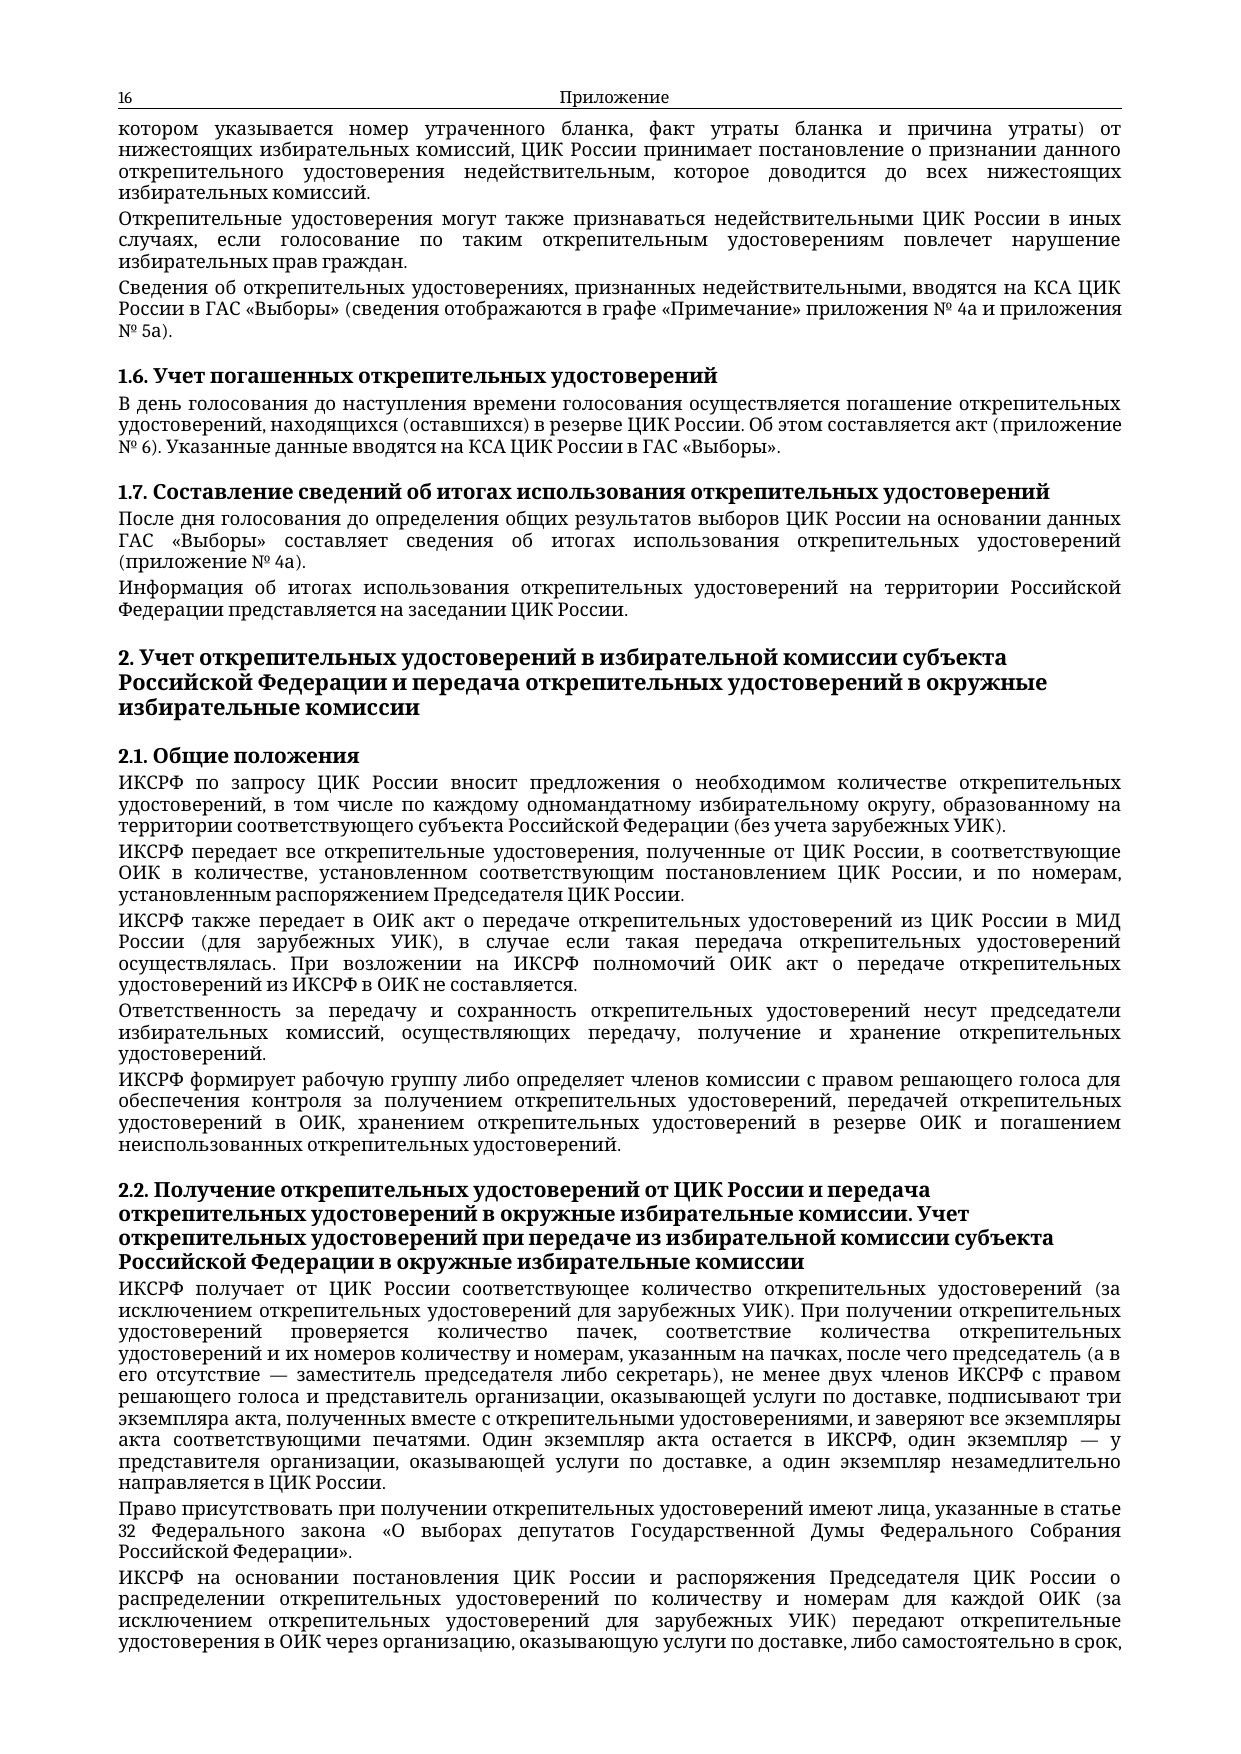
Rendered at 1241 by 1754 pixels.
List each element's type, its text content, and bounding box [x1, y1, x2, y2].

text ИКСРФ получает от ЦИК России соответствующее количество открепительных удостоверений (за исключением открепительных удостоверений для зарубежных УИК). При получении открепительных удостоверений проверяется количество пачек, соответствие количества открепительных удостоверений и их номеров количеству и номерам, указанным на пачках, после чего председатель (а в его отсутствие — заместитель председателя либо секретарь), не менее двух членов ИКСРФ с правом решающего голоса и представитель организации, оказывающей услуги по доставке, подписывают три экземпляра акта, полученных вместе с открепительными удостоверениями, и заверяют все экземпляры акта соответствующими печатями. Один экземпляр акта остается в ИКСРФ, один экземпляр — у представителя организации, оказывающей услуги по доставке, а один экземпляр незамедлительно направляется в ЦИК России. [118, 1279, 1122, 1494]
text ИКСРФ по запросу ЦИК России вносит предложения о необходимом количестве открепительных удостоверений, в том числе по каждому одномандатному избирательному округу, образованному на территории соответствующего субъекта Российской Федерации (без учета зарубежных УИК). [118, 772, 1122, 837]
text ИКСРФ передает все открепительные удостоверения, полученные от ЦИК России, в соответствующие ОИК в количестве, установленном соответствующим постановлением ЦИК России, и по номерам, установленным распоряжением Председателя ЦИК России. [118, 841, 1122, 906]
text ИКСРФ также передает в ОИК акт о передаче открепительных удостоверений из ЦИК России в МИД России (для зарубежных УИК), в случае если такая передача открепительных удостоверений осуществлялась. При возложении на ИКСРФ полномочий ОИК акт о передаче открепительных удостоверений из ИКСРФ в ОИК не составляется. [118, 910, 1122, 996]
text Открепительные удостоверения могут также признаваться недействительными ЦИК России в иных случаях, если голосование по таким открепительным удостоверениям повлечет нарушение избирательных прав граждан. [118, 208, 1122, 273]
subtitle 2.2. Получение открепительных удостоверений от ЦИК России и передача открепительных удостоверений в окружные избирательные комиссии. Учет открепительных удостоверений при передаче из избирательной комиссии субъекта Российской Федерации в окружные избирательные комиссии [118, 1179, 1122, 1274]
text Информация об итогах использования открепительных удостоверений на территории Российской Федерации представляется на заседании ЦИК России. [118, 578, 1122, 621]
text Сведения об открепительных удостоверениях, признанных недействительными, вводятся на КСА ЦИК России в ГАС «Выборы» (сведения отображаются в графе «Примечание» приложения № 4а и приложения № 5а). [118, 277, 1122, 342]
text После дня голосования до определения общих результатов выборов ЦИК России на основании данных ГАС «Выборы» составляет сведения об итогах использования открепительных удостоверений (приложение № 4а). [118, 509, 1122, 574]
subtitle 2.1. Общие положения [118, 744, 1122, 768]
text Ответственность за передачу и сохранность открепительных удостоверений несут председатели избирательных комиссий, осуществляющих передачу, получение и хранение открепительных удостоверений. [118, 1001, 1122, 1065]
subtitle 2. Учет открепительных удостоверений в избирательной комиссии субъекта Российской Федерации и передача открепительных удостоверений в окружные избирательные комиссии [118, 646, 1122, 721]
text Право присутствовать при получении открепительных удостоверений имеют лица, указанные в статье 32 Федерального закона «О выборах депутатов Государственной Думы Федерального Собрания Российской Федерации». [118, 1498, 1122, 1563]
text котором указывается номер утраченного бланка, факт утраты бланка и причина утраты) от нижестоящих избирательных комиссий, ЦИК России принимает постановление о признании данного открепительного удостоверения недействительным, которое доводится до всех нижестоящих избирательных комиссий. [118, 118, 1122, 204]
subtitle 1.7. Составление сведений об итогах использования открепительных удостоверений [118, 481, 1122, 505]
text ИКСРФ формирует рабочую группу либо определяет членов комиссии с правом решающего голоса для обеспечения контроля за получением открепительных удостоверений, передачей открепительных удостоверений в ОИК, хранением открепительных удостоверений в резерве ОИК и погашением неиспользованных открепительных удостоверений. [118, 1069, 1122, 1156]
text В день голосования до наступления времени голосования осуществляется погашение открепительных удостоверений, находящихся (оставшихся) в резерве ЦИК России. Об этом составляется акт (приложение № 6). Указанные данные вводятся на КСА ЦИК России в ГАС «Выборы». [118, 393, 1122, 458]
text ИКСРФ на основании постановления ЦИК России и распоряжения Председателя ЦИК России о распределении открепительных удостоверений по количеству и номерам для каждой ОИК (за исключением открепительных удостоверений для зарубежных УИК) передают открепительные удостоверения в ОИК через организацию, оказывающую услуги по доставке, либо самостоятельно в срок, [118, 1567, 1122, 1654]
subtitle 1.6. Учет погашенных открепительных удостоверений [118, 365, 1122, 389]
